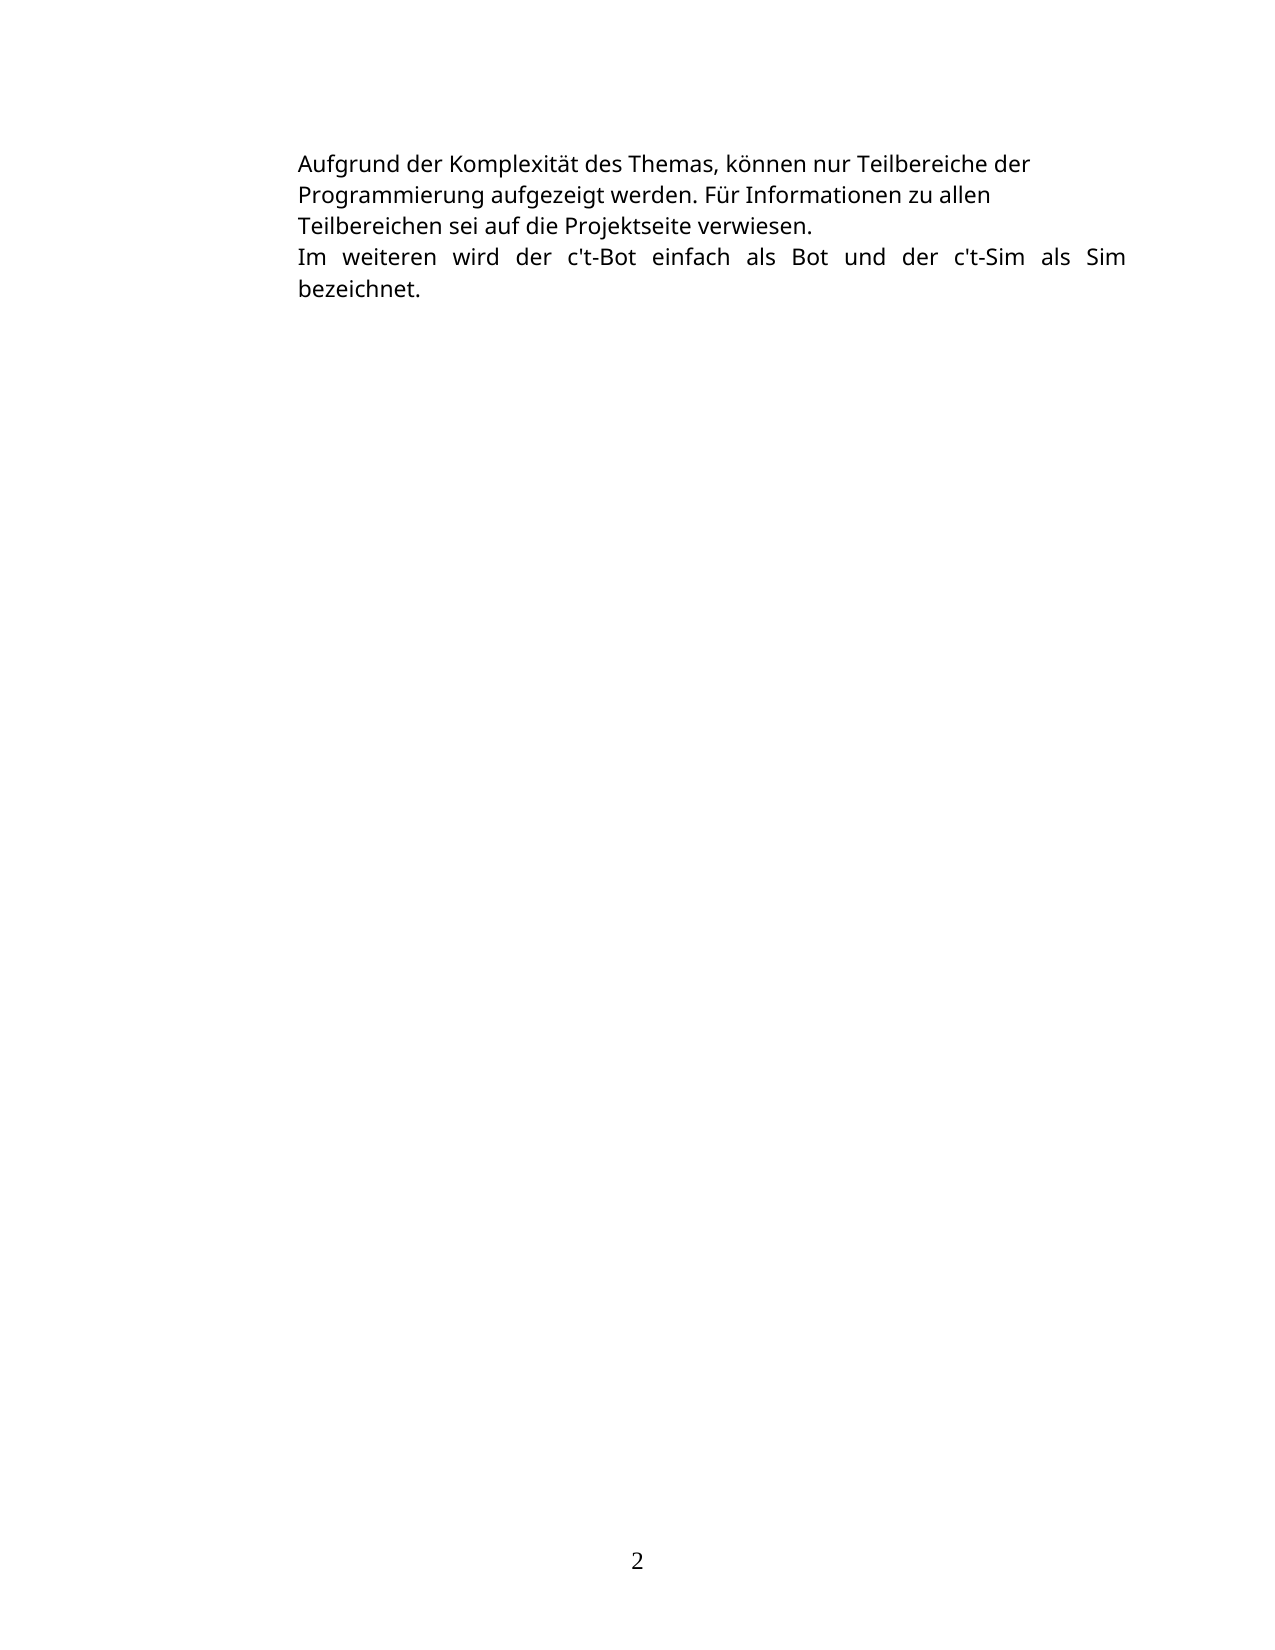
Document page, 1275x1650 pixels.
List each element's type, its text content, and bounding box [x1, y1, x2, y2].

text Aufgrund der Komplexität des Themas, können nur Teilbereiche der Programmierung aufgezeigt werden. Für Informationen zu allen Teilbereichen sei auf die Projektseite verwiesen. [298, 148, 1127, 241]
text Im weiteren wird der c't-Bot einfach als Bot und der c't-Sim als Sim bezeichnet. [298, 241, 1127, 304]
